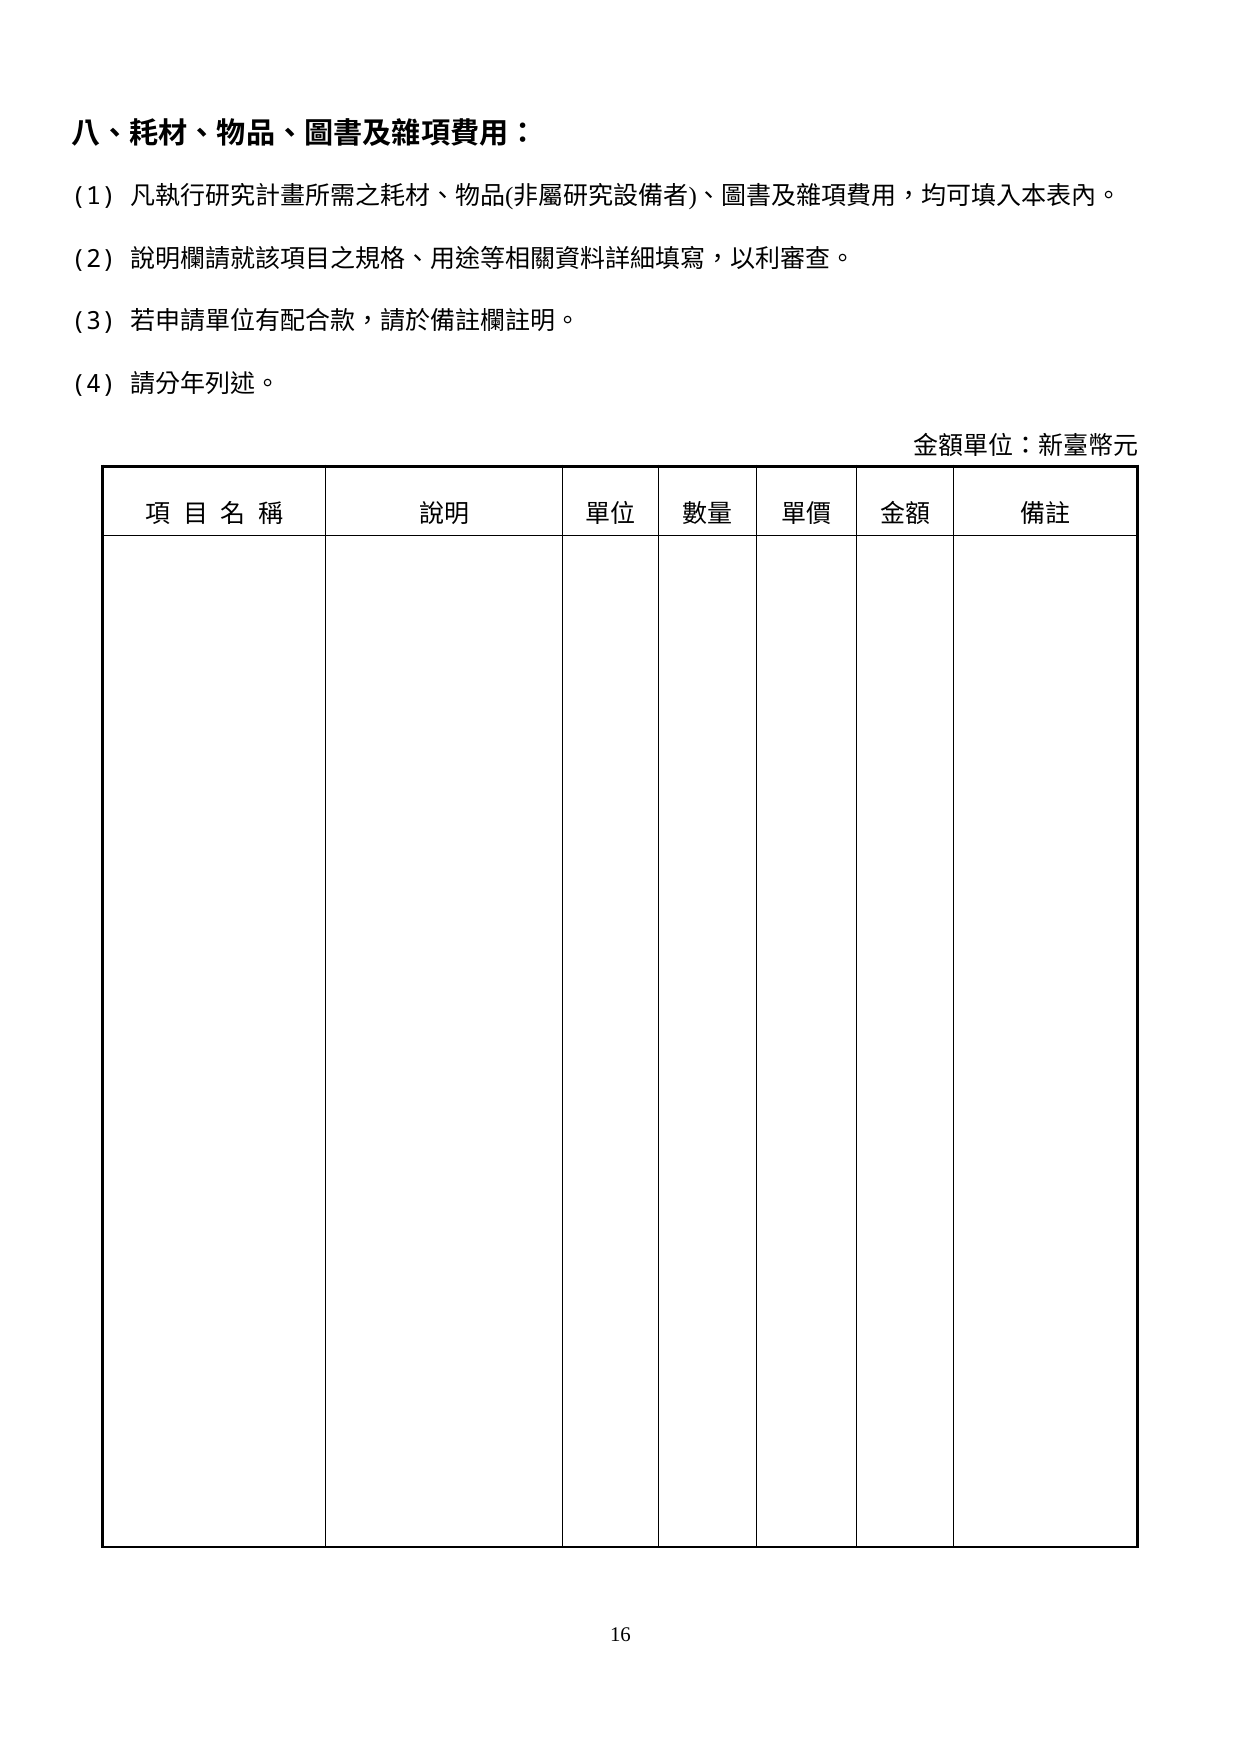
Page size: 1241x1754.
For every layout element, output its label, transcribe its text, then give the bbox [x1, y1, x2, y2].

table_header 說明 [326, 468, 562, 535]
text 八、耗材、物品、圖書及雜項費用： [71, 89, 1169, 152]
list 請分年列述。 [71, 339, 1169, 402]
table_header 備註 [954, 468, 1136, 535]
list 說明欄請就該項目之規格、用途等相關資料詳細填寫，以利審查。 [71, 214, 1169, 277]
table_header 金額 [857, 468, 953, 535]
table_header 單位 [563, 468, 658, 535]
table_cell [326, 536, 562, 1546]
text 金額單位：新臺幣元 [71, 402, 1138, 464]
table_cell [954, 536, 1136, 1546]
list 若申請單位有配合款，請於備註欄註明。 [71, 277, 1169, 339]
list 凡執行研究計畫所需之耗材、物品(非屬研究設備者)、圖書及雜項費用，均可填入本表內。 [71, 152, 1169, 214]
table_header 數量 [659, 468, 756, 535]
table_cell [104, 536, 325, 1546]
table_header 項 目 名 稱 [104, 468, 325, 535]
table_cell [757, 536, 856, 1546]
table_header 單價 [757, 468, 856, 535]
table_cell [563, 536, 658, 1546]
table_cell [857, 536, 953, 1546]
table_cell [659, 536, 756, 1546]
